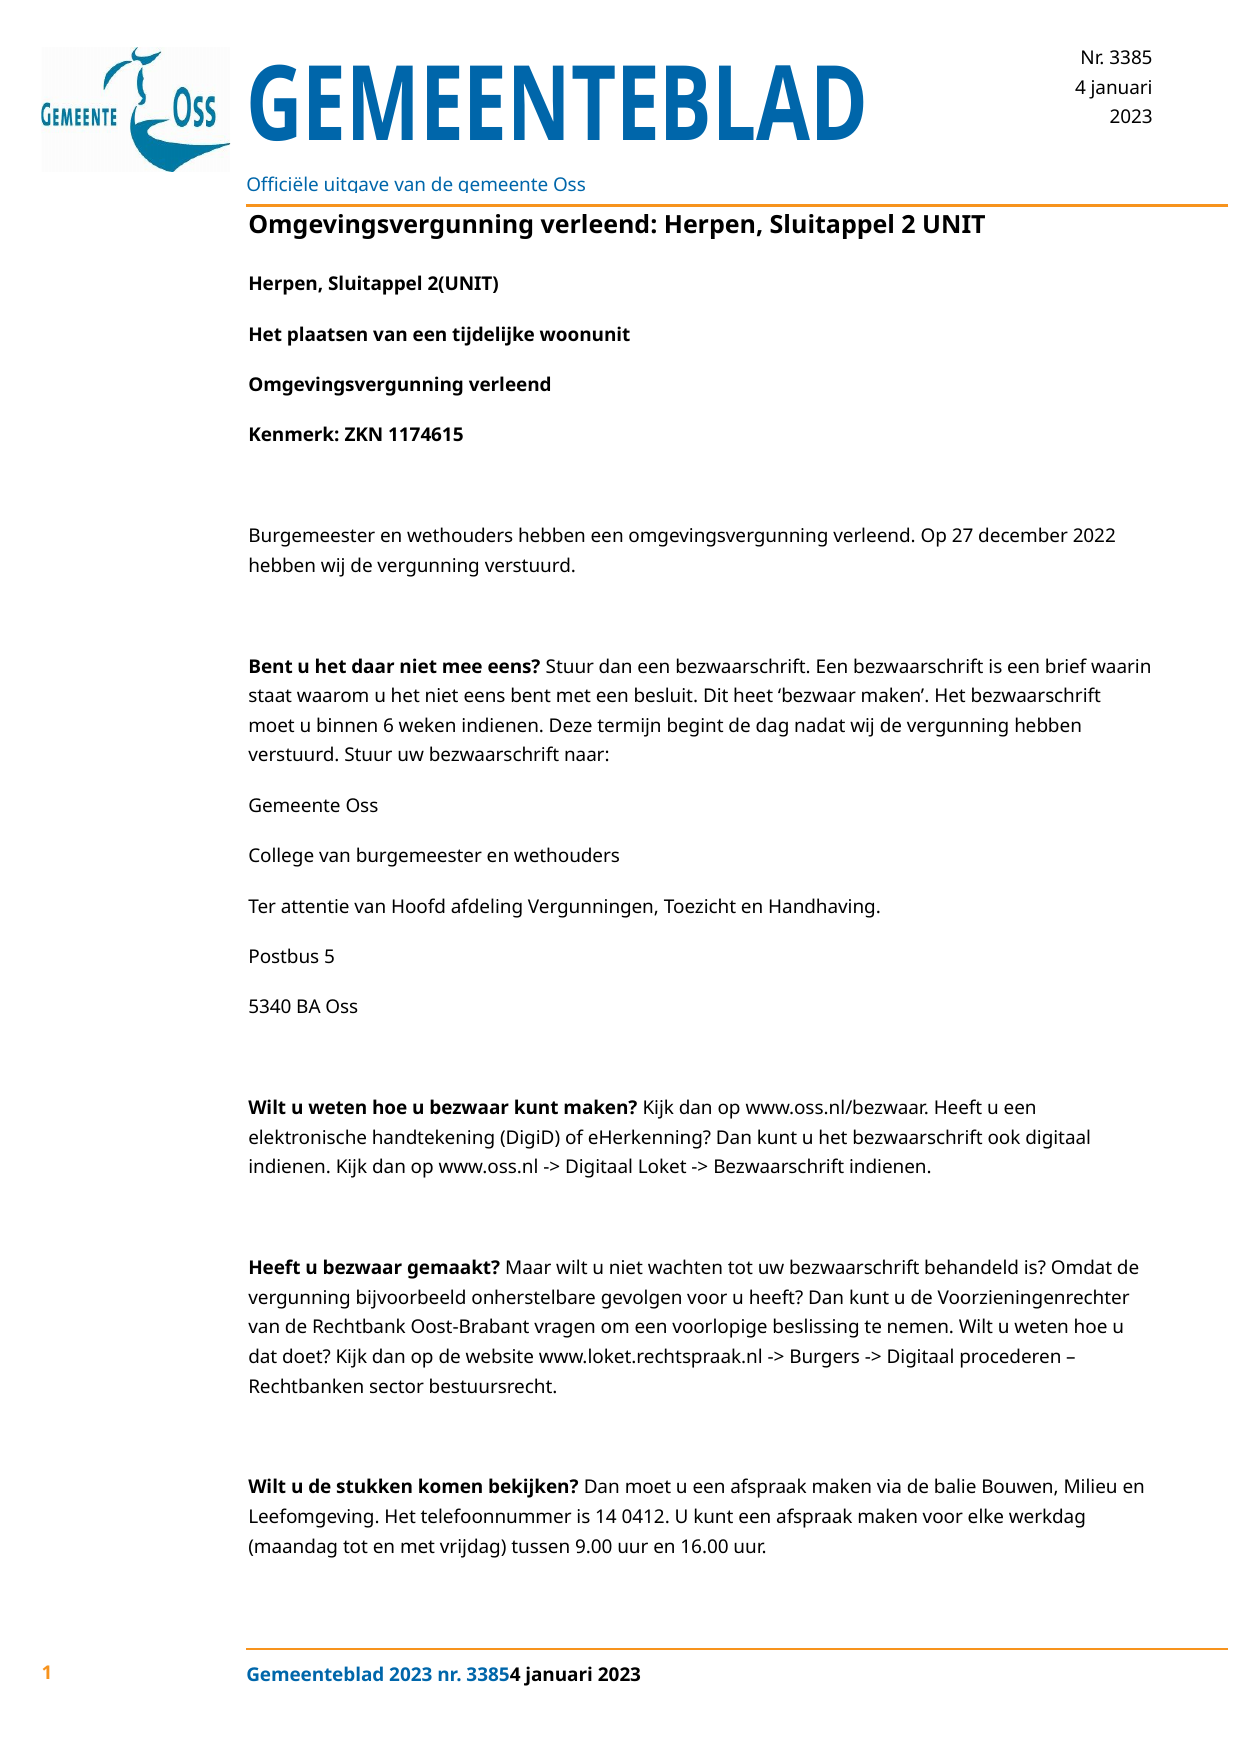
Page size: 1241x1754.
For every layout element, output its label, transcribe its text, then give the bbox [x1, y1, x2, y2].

text Herpen, Sluitappel 2(UNIT) [248, 270, 1152, 296]
picture [41, 47, 231, 172]
text Burgemeester en wethouders hebben een omgevingsvergunning verleend. Op 27 december 2022 hebben wij de vergunning verstuurd. [248, 522, 1152, 578]
text Heeft u bezwaar gemaakt? Maar wilt u niet wachten tot uw bezwaarschrift behandeld is? Omdat de vergunning bijvoorbeeld onherstelbare gevolgen voor u heeft? Dan kunt u de Voorzieningenrechter van de Rechtbank Oost-Brabant vragen om een voorlopige beslissing te nemen. Wilt u weten hoe u dat doet? Kijk dan op de website www.loket.rechtspraak.nl -> Burgers -> Digitaal procederen – Rechtbanken sector bestuursrecht. [248, 1254, 1152, 1398]
text Het plaatsen van een tijdelijke woonunit [248, 321, 1152, 346]
text Wilt u weten hoe u bezwaar kunt maken? Kijk dan op www.oss.nl/bezwaar. Heeft u een elektronische handtekening (DigiD) of eHerkenning? Dan kunt u het bezwaarschrift ook digitaal indienen. Kijk dan op www.oss.nl -> Digitaal Loket -> Bezwaarschrift indienen. [248, 1094, 1152, 1179]
text Ter attentie van Hoofd afdeling Vergunningen, Toezicht en Handhaving. [248, 893, 1152, 918]
text 5340 BA Oss [248, 994, 1152, 1019]
text Gemeente Oss [248, 792, 1152, 818]
text College van burgemeester en wethouders [248, 842, 1152, 868]
text Omgevingsvergunning verleend: Herpen, Sluitappel 2 UNIT [248, 207, 1152, 241]
text Wilt u de stukken komen bekijken? Dan moet u een afspraak maken via de balie Bouwen, Milieu en Leefomgeving. Het telefoonnummer is 14 0412. U kunt een afspraak maken voor elke werkdag (maandag tot en met vrijdag) tussen 9.00 uur en 16.00 uur. [248, 1474, 1152, 1558]
text Bent u het daar niet mee eens? Stuur dan een bezwaarschrift. Een bezwaarschrift is een brief waarin staat waarom u het niet eens bent met een besluit. Dit heet ‘bezwaar maken’. Het bezwaarschrift moet u binnen 6 weken indienen. Deze termijn begint de dag nadat wij de vergunning hebben verstuurd. Stuur uw bezwaarschrift naar: [248, 653, 1152, 767]
text Kenmerk: ZKN 1174615 [248, 422, 1152, 447]
text Omgevingsvergunning verleend [248, 371, 1152, 397]
text Postbus 5 [248, 943, 1152, 969]
